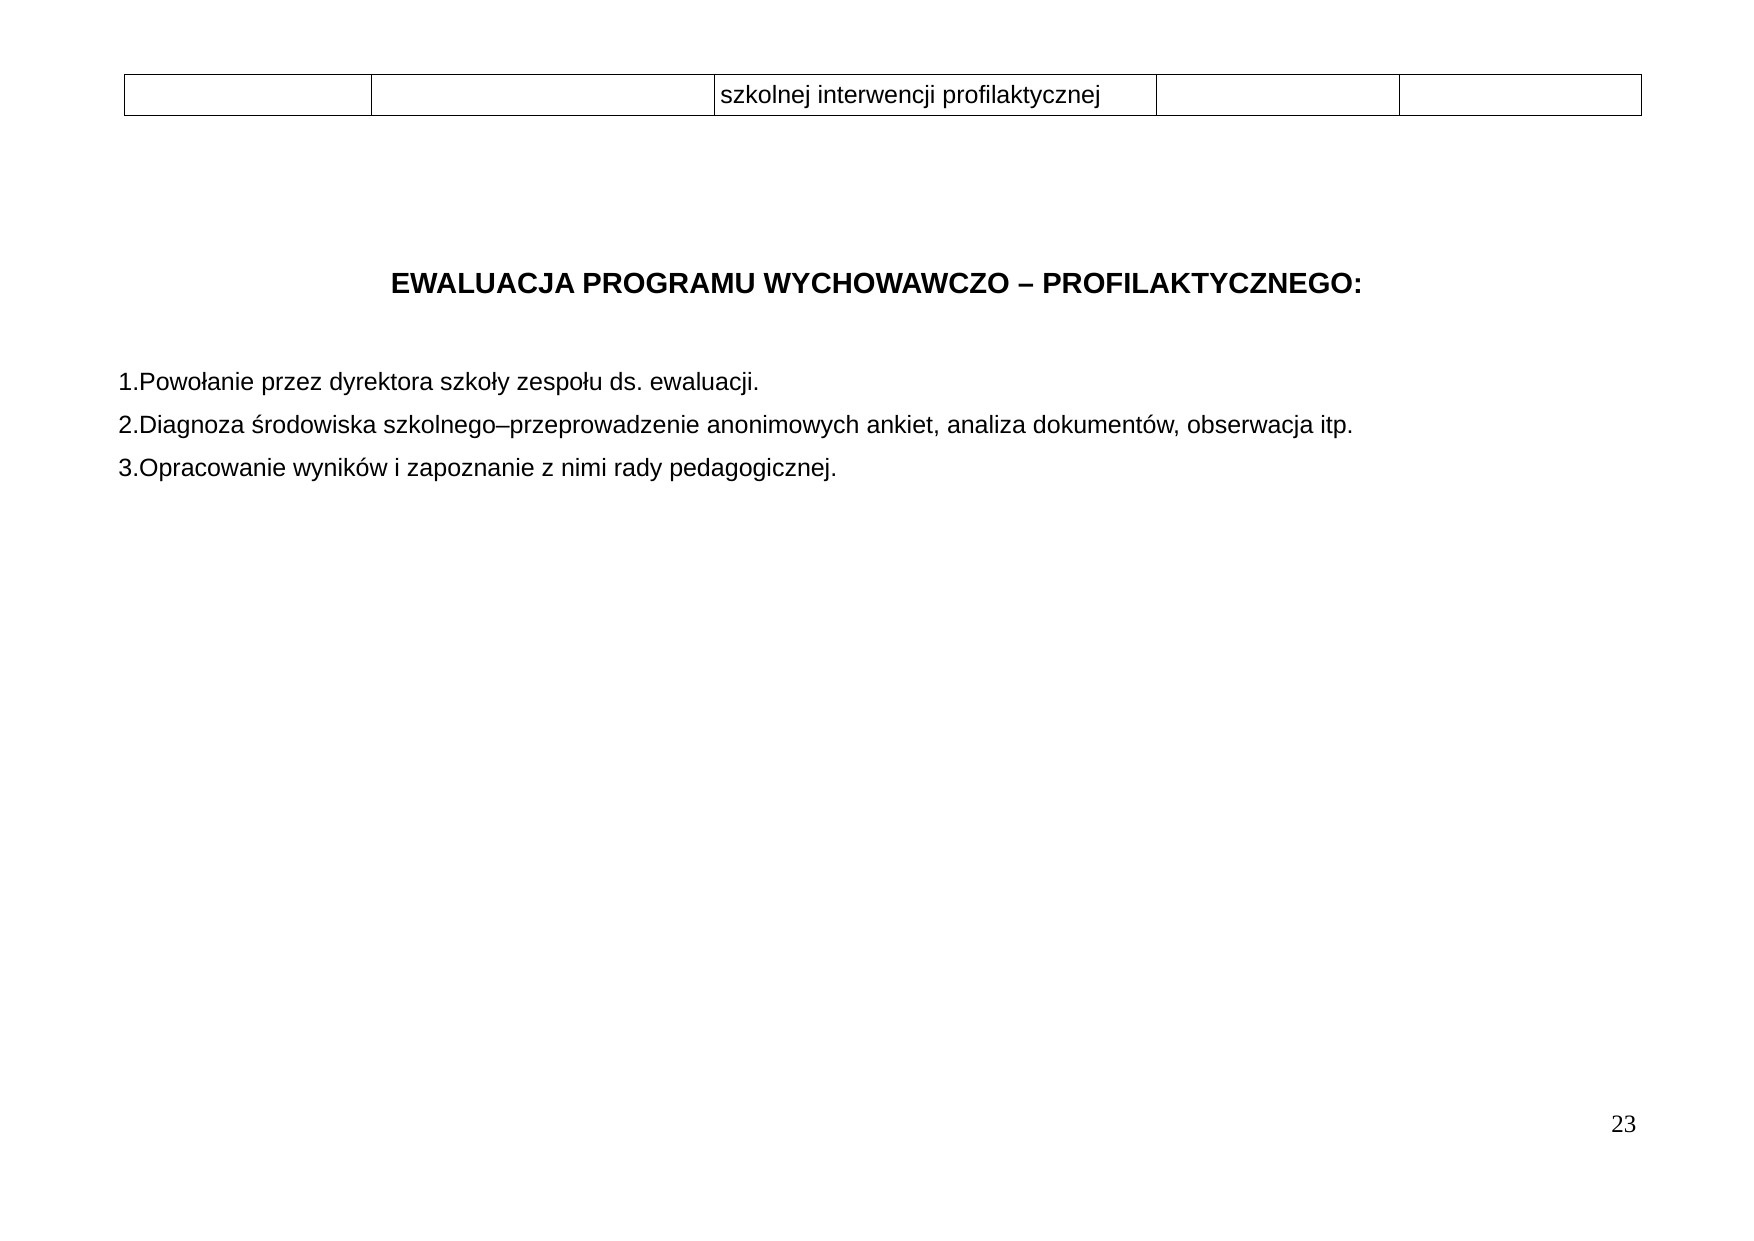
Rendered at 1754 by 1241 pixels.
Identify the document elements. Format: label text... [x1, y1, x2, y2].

table_cell [125, 75, 371, 114]
list Diagnoza środowiska szkolnego–przeprowadzenie anonimowych ankiet, analiza dokumentów, obserwacja itp. [118, 410, 1636, 438]
text EWALUACJA PROGRAMU WYCHOWAWCZO – PROFILAKTYCZNEGO: [118, 266, 1636, 299]
table_cell [372, 75, 714, 114]
list Opracowanie wyników i zapoznanie z nimi rady pedagogicznej. [118, 453, 1636, 482]
table_cell szkolnej interwencji profilaktycznej [715, 75, 1156, 114]
table_cell [1400, 75, 1641, 114]
table_cell [1157, 75, 1399, 114]
list Powołanie przez dyrektora szkoły zespołu ds. ewaluacji. [118, 367, 1636, 395]
